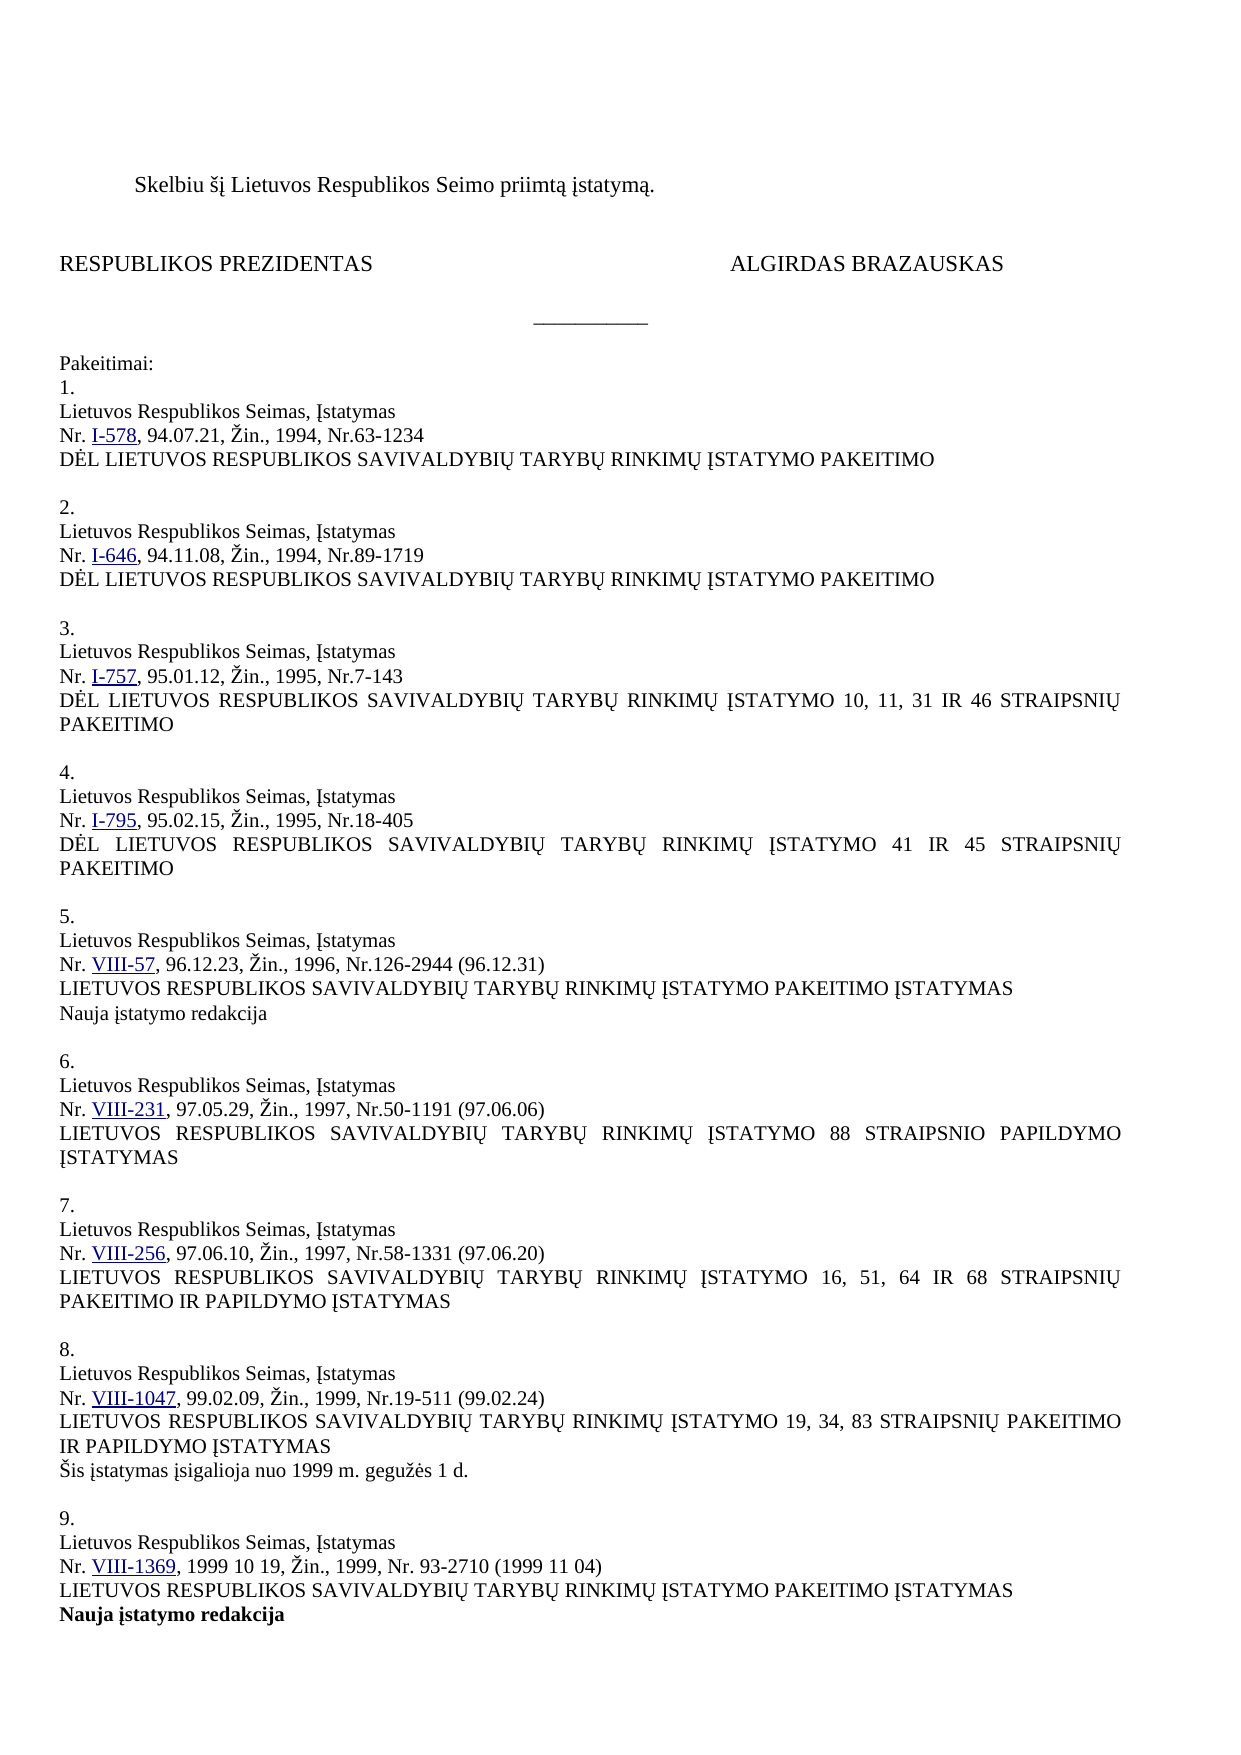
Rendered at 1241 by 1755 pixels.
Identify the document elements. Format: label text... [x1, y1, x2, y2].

text ___________ [59, 303, 1122, 327]
text 2. [59, 495, 1122, 519]
text 7. [59, 1193, 1122, 1217]
text Nr. VIII-1047, 99.02.09, Žin., 1999, Nr.19-511 (99.02.24) [59, 1385, 1122, 1409]
text LIETUVOS RESPUBLIKOS SAVIVALDYBIŲ TARYBŲ RINKIMŲ ĮSTATYMO PAKEITIMO ĮSTATYMAS [59, 1578, 1122, 1602]
text Nr. VIII-231, 97.05.29, Žin., 1997, Nr.50-1191 (97.06.06) [59, 1097, 1122, 1121]
text Nr. VIII-1369, 1999 10 19, Žin., 1999, Nr. 93-2710 (1999 11 04) [59, 1554, 1122, 1578]
text Pakeitimai: [59, 351, 1122, 375]
text Nr. VIII-256, 97.06.10, Žin., 1997, Nr.58-1331 (97.06.20) [59, 1241, 1122, 1265]
text Lietuvos Respublikos Seimas, Įstatymas [59, 519, 1122, 543]
text Nauja įstatymo redakcija [59, 1602, 1122, 1626]
text DĖL LIETUVOS RESPUBLIKOS SAVIVALDYBIŲ TARYBŲ RINKIMŲ ĮSTATYMO PAKEITIMO [59, 447, 1122, 471]
text Lietuvos Respublikos Seimas, Įstatymas [59, 1073, 1122, 1097]
text Nr. VIII-57, 96.12.23, Žin., 1996, Nr.126-2944 (96.12.31) [59, 952, 1122, 976]
text Lietuvos Respublikos Seimas, Įstatymas [59, 1530, 1122, 1554]
text Nr. I-646, 94.11.08, Žin., 1994, Nr.89-1719 [59, 543, 1122, 567]
text Lietuvos Respublikos Seimas, Įstatymas [59, 1361, 1122, 1385]
text 8. [59, 1337, 1122, 1361]
text Nr. I-578, 94.07.21, Žin., 1994, Nr.63-1234 [59, 423, 1122, 447]
text Lietuvos Respublikos Seimas, Įstatymas [59, 784, 1122, 808]
text DĖL LIETUVOS RESPUBLIKOS SAVIVALDYBIŲ TARYBŲ RINKIMŲ ĮSTATYMO PAKEITIMO [59, 567, 1122, 591]
text Lietuvos Respublikos Seimas, Įstatymas [59, 1217, 1122, 1241]
text Lietuvos Respublikos Seimas, Įstatymas [59, 928, 1122, 952]
text Nr. I-795, 95.02.15, Žin., 1995, Nr.18-405 [59, 808, 1122, 832]
text RESPUBLIKOS PREZIDENTAS ALGIRDAS BRAZAUSKAS [59, 250, 1122, 276]
text 1. [59, 375, 1122, 399]
text 6. [59, 1048, 1122, 1073]
text Šis įstatymas įsigalioja nuo 1999 m. gegužės 1 d. [59, 1458, 1122, 1482]
text 4. [59, 760, 1122, 784]
text Nr. I-757, 95.01.12, Žin., 1995, Nr.7-143 [59, 663, 1122, 688]
text LIETUVOS RESPUBLIKOS SAVIVALDYBIŲ TARYBŲ RINKIMŲ ĮSTATYMO 88 STRAIPSNIO PAPILDYMO ĮSTATYMAS [59, 1121, 1122, 1169]
text LIETUVOS RESPUBLIKOS SAVIVALDYBIŲ TARYBŲ RINKIMŲ ĮSTATYMO 19, 34, 83 STRAIPSNIŲ PAKEITIMO IR PAPILDYMO ĮSTATYMAS [59, 1409, 1122, 1458]
text DĖL LIETUVOS RESPUBLIKOS SAVIVALDYBIŲ TARYBŲ RINKIMŲ ĮSTATYMO 41 IR 45 STRAIPSNIŲ PAKEITIMO [59, 832, 1122, 880]
text Lietuvos Respublikos Seimas, Įstatymas [59, 399, 1122, 423]
text 9. [59, 1506, 1122, 1530]
text LIETUVOS RESPUBLIKOS SAVIVALDYBIŲ TARYBŲ RINKIMŲ ĮSTATYMO 16, 51, 64 IR 68 STRAIPSNIŲ PAKEITIMO IR PAPILDYMO ĮSTATYMAS [59, 1265, 1122, 1313]
text LIETUVOS RESPUBLIKOS SAVIVALDYBIŲ TARYBŲ RINKIMŲ ĮSTATYMO PAKEITIMO ĮSTATYMAS [59, 976, 1122, 1000]
text Lietuvos Respublikos Seimas, Įstatymas [59, 639, 1122, 663]
text Skelbiu šį Lietuvos Respublikos Seimo priimtą įstatymą. [59, 171, 1122, 197]
text DĖL LIETUVOS RESPUBLIKOS SAVIVALDYBIŲ TARYBŲ RINKIMŲ ĮSTATYMO 10, 11, 31 IR 46 STRAIPSNIŲ PAKEITIMO [59, 688, 1122, 736]
text 5. [59, 904, 1122, 928]
text Nauja įstatymo redakcija [59, 1000, 1122, 1024]
text 3. [59, 615, 1122, 639]
